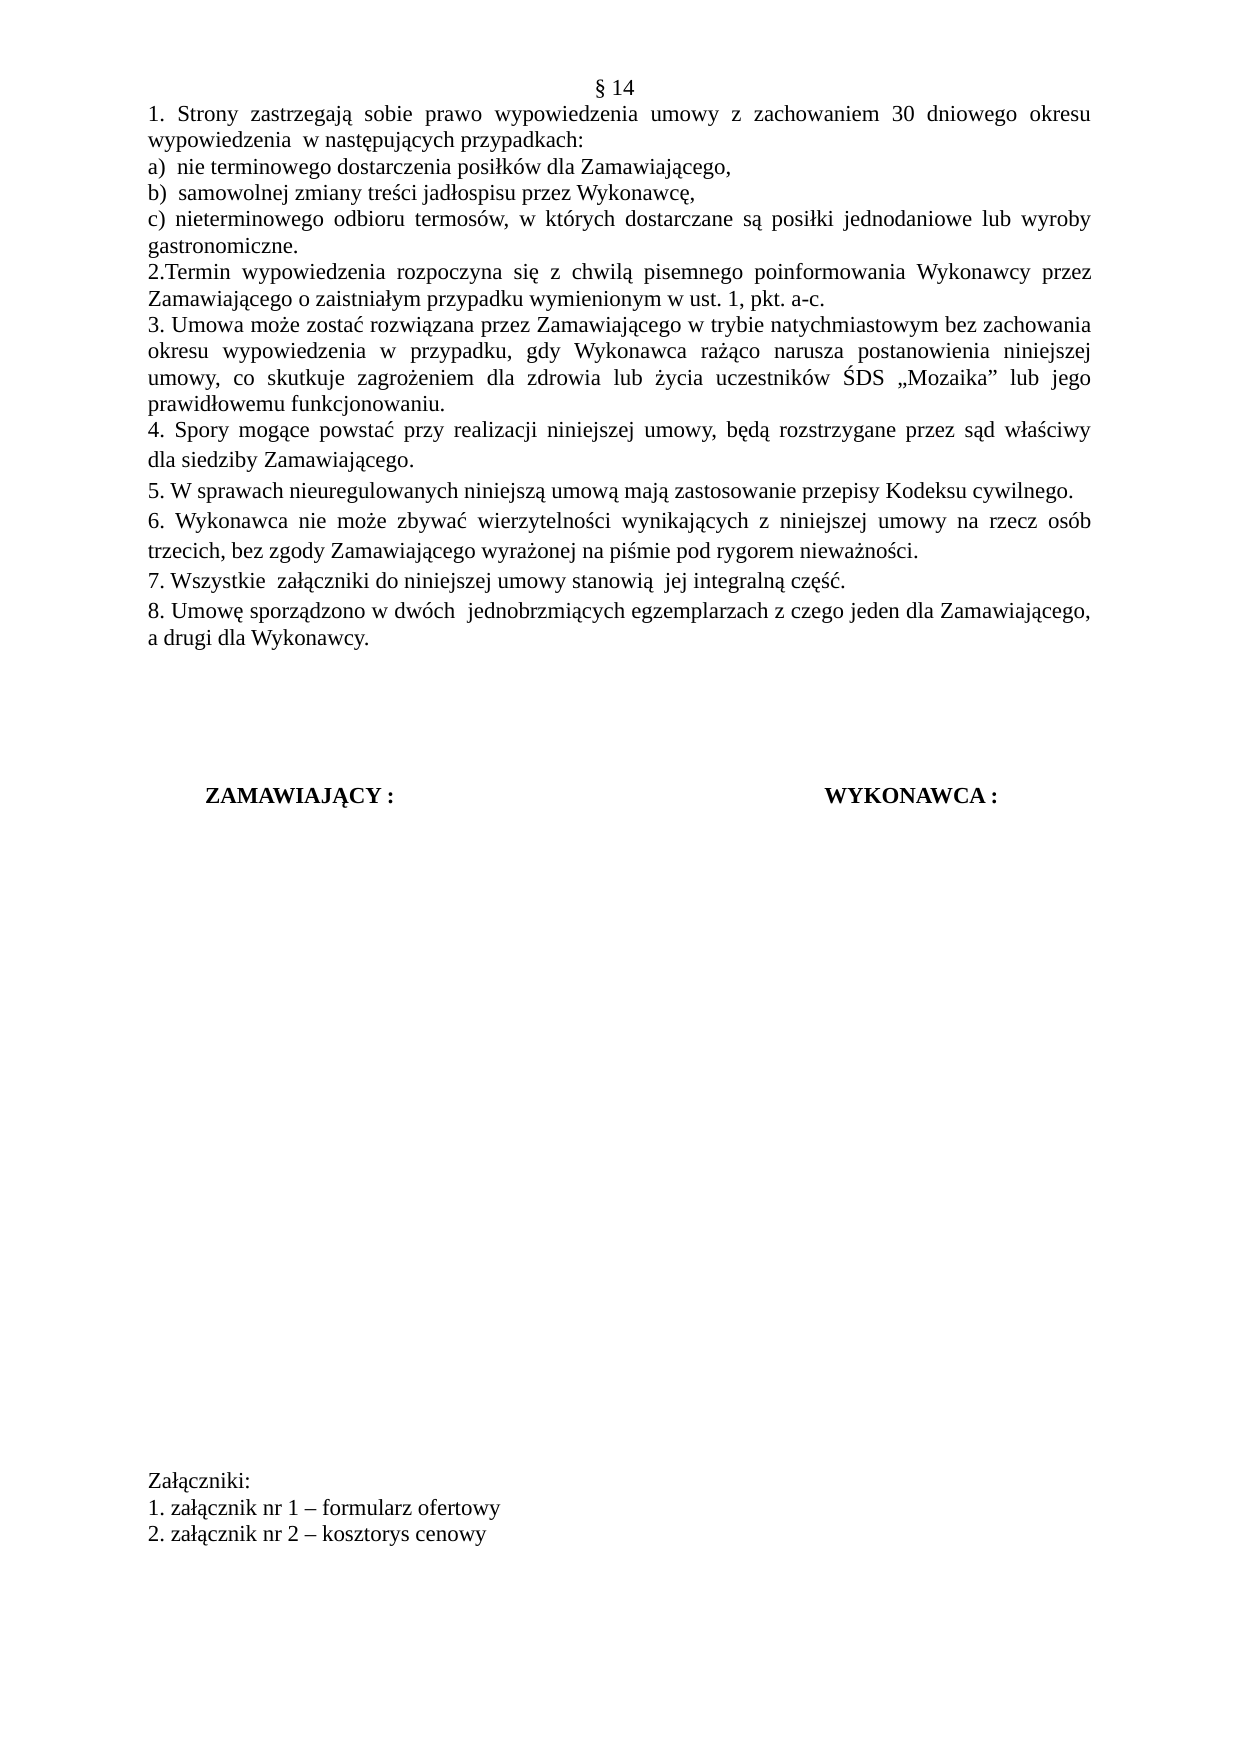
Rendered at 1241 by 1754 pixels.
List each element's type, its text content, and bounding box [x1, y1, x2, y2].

text b) samowolnej zmiany treści jadłospisu przez Wykonawcę, [148, 179, 1093, 206]
text ZAMAWIAJĄCY : WYKONAWCA : [148, 782, 1093, 808]
text 1. załącznik nr 1 – formularz ofertowy [148, 1494, 1093, 1520]
text c) nieterminowego odbioru termosów, w których dostarczane są posiłki jednodaniowe lub wyroby gastronomiczne. [148, 206, 1093, 258]
text § 14 [148, 74, 1093, 100]
text a) nie terminowego dostarczenia posiłków dla Zamawiającego, [148, 153, 1093, 179]
text Załączniki: [148, 1467, 1093, 1494]
text 7. Wszystkie załączniki do niniejszej umowy stanowią jej integralną część. [148, 567, 1093, 594]
text 5. W sprawach nieuregulowanych niniejszą umową mają zastosowanie przepisy Kodeksu cywilnego. [148, 477, 1093, 503]
text 4. Spory mogące powstać przy realizacji niniejszej umowy, będą rozstrzygane przez sąd właściwy dla siedziby Zamawiającego. [148, 416, 1093, 473]
text 2. załącznik nr 2 – kosztorys cenowy [148, 1520, 1093, 1546]
text 1. Strony zastrzegają sobie prawo wypowiedzenia umowy z zachowaniem 30 dniowego okresu wypowiedzenia w następujących przypadkach: [148, 100, 1093, 153]
text 2.Termin wypowiedzenia rozpoczyna się z chwilą pisemnego poinformowania Wykonawcy przez Zamawiającego o zaistniałym przypadku wymienionym w ust. 1, pkt. a-c. [148, 258, 1093, 311]
text 6. Wykonawca nie może zbywać wierzytelności wynikających z niniejszej umowy na rzecz osób trzecich, bez zgody Zamawiającego wyrażonej na piśmie pod rygorem nieważności. [148, 507, 1093, 563]
text 8. Umowę sporządzono w dwóch jednobrzmiących egzemplarzach z czego jeden dla Zamawiającego, a drugi dla Wykonawcy. [148, 598, 1093, 650]
text 3. Umowa może zostać rozwiązana przez Zamawiającego w trybie natychmiastowym bez zachowania okresu wypowiedzenia w przypadku, gdy Wykonawca rażąco narusza postanowienia niniejszej umowy, co skutkuje zagrożeniem dla zdrowia lub życia uczestników ŚDS „Mozaika” lub jego prawidłowemu funkcjonowaniu. [148, 311, 1093, 416]
